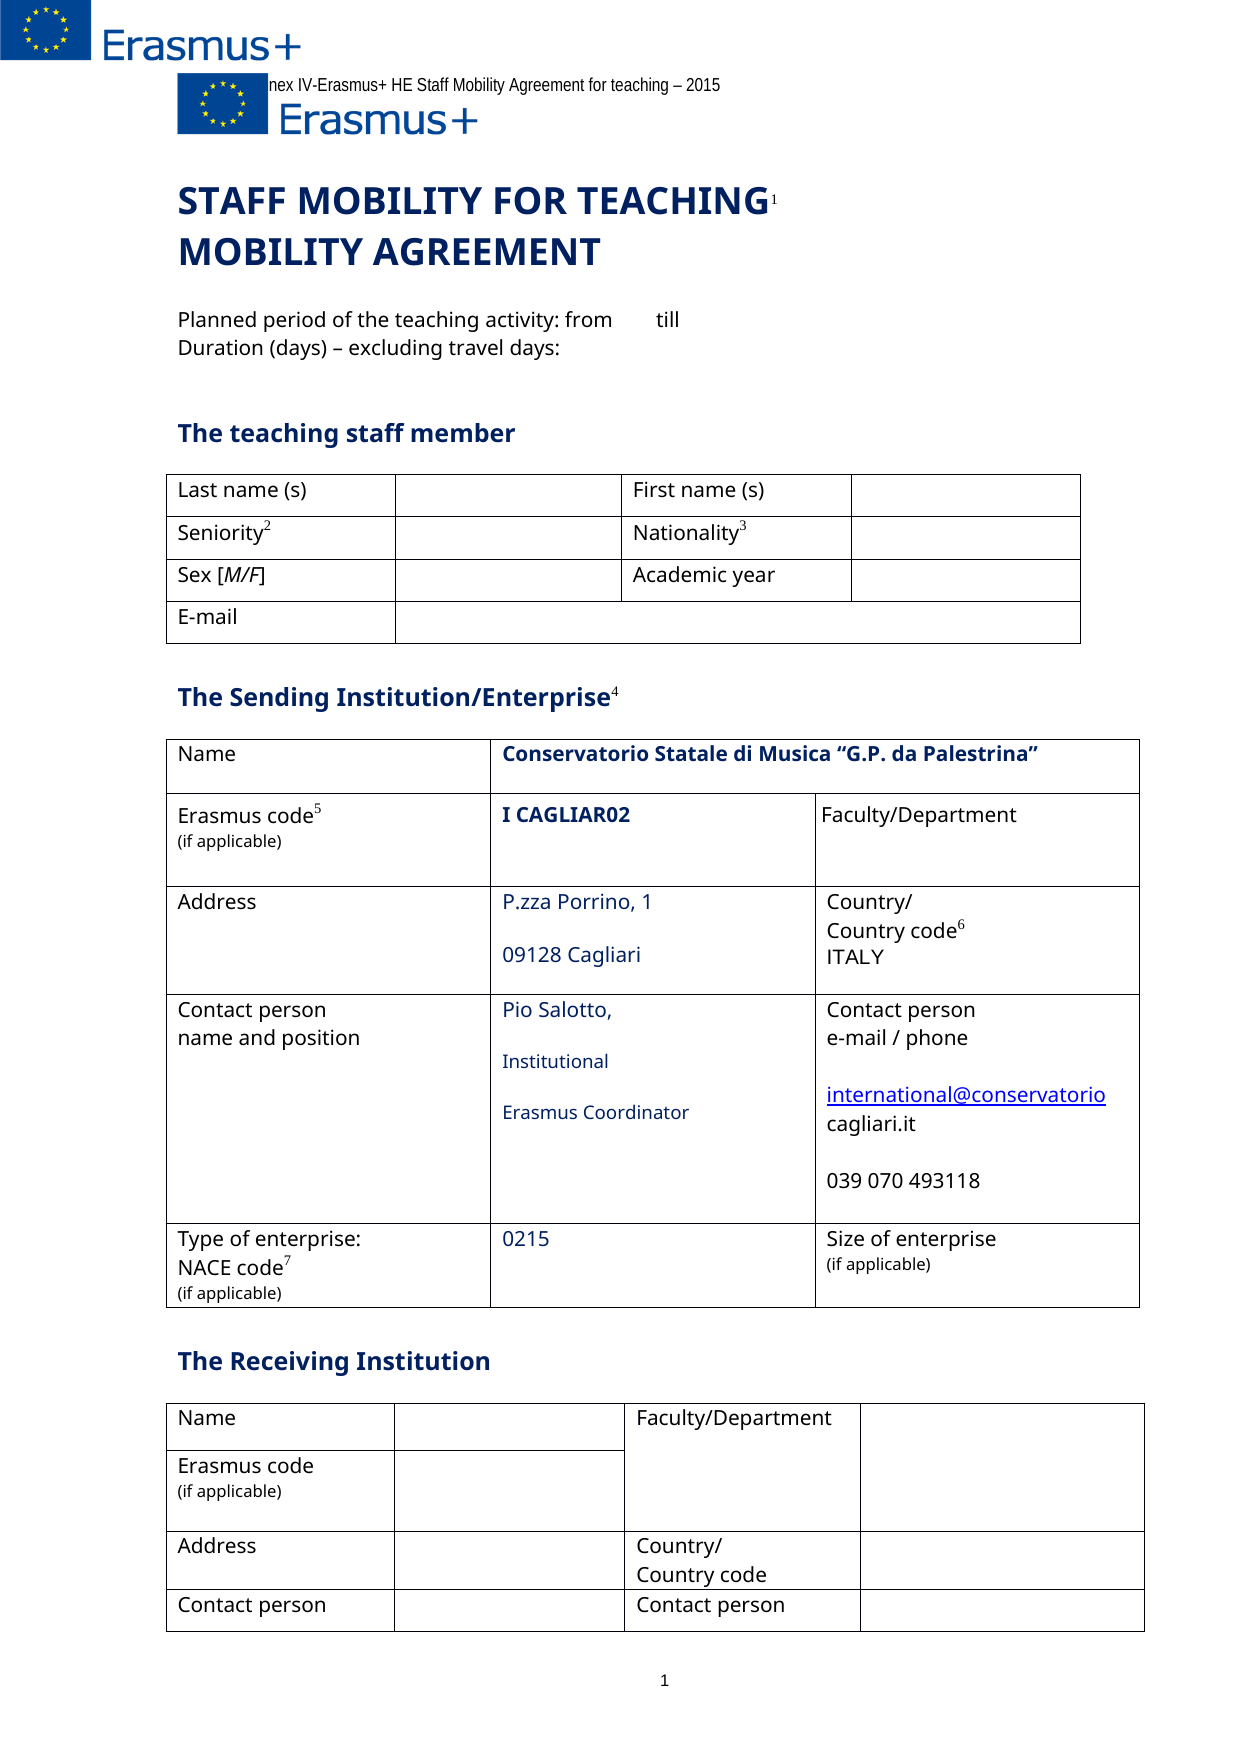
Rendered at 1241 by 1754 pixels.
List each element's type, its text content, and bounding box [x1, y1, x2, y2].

table_cell Faculty/Department [816, 794, 1139, 886]
table_cell Seniority [167, 517, 395, 559]
table_cell [852, 560, 1080, 601]
table_header Last name (s) [167, 475, 395, 516]
text The Sending Institution/Enterprise [177, 679, 1196, 713]
table_header Name [167, 740, 490, 793]
table_cell Contact person [167, 1590, 394, 1631]
table_header [852, 475, 1080, 516]
table_cell Address [167, 1532, 394, 1589]
table_cell [395, 1451, 624, 1531]
table_cell Pio Salotto, Institutional Erasmus Coordinator [491, 995, 815, 1223]
table_cell Contact person [625, 1590, 860, 1631]
table_cell E-mail [167, 602, 395, 643]
table_cell Size of enterprise (if applicable) [816, 1224, 1139, 1307]
table_header [395, 1404, 624, 1450]
table_cell [396, 602, 1080, 643]
text Duration (days) – excluding travel days: [177, 333, 1092, 362]
table_cell [852, 517, 1080, 559]
text The teaching staff member [177, 415, 1196, 449]
text Planned period of the teaching activity: from till [177, 305, 1092, 333]
table_header First name (s) [622, 475, 851, 516]
table_cell Academic year [622, 560, 851, 601]
table_cell Contact person e-mail / phone international@conservatorio cagliari.it 039 070 493118 [816, 995, 826, 1223]
table_header Name [167, 1404, 394, 1450]
table_cell [396, 560, 621, 601]
table_cell 0215 [491, 1224, 815, 1307]
table_header Conservatorio Statale di Musica “G.P. da Palestrina” [491, 740, 1139, 793]
table_cell I CAGLIAR02 [491, 794, 815, 886]
table_cell [396, 517, 621, 559]
picture [0, 0, 301, 61]
table_cell [395, 1590, 624, 1631]
text STAFF MOBILITY FOR TEACHING [177, 174, 1196, 225]
table_cell Nationality [622, 517, 851, 559]
table_header [396, 475, 621, 516]
table_cell [861, 1590, 1144, 1631]
picture [177, 73, 478, 135]
table_header Faculty/Department [625, 1404, 860, 1531]
table_cell Country/ Country code [625, 1532, 860, 1589]
table_cell Sex [M/F] [167, 560, 395, 601]
table_cell Contact person name and position [167, 995, 490, 1223]
table_cell Type of enterprise: NACE code (if applicable) [167, 1224, 490, 1307]
text The Receiving Institution [177, 1343, 1196, 1377]
text MOBILITY AGREEMENT [177, 225, 1196, 276]
table_cell [395, 1532, 624, 1589]
table_cell Country/ Country code ITALY [816, 887, 1139, 994]
table_cell Address [167, 887, 490, 994]
table_header [861, 1404, 1144, 1531]
table_cell Erasmus code (if applicable) [167, 794, 490, 886]
table_cell P.zza Porrino, 1 09128 Cagliari [491, 887, 815, 994]
table_cell Erasmus code (if applicable) [167, 1451, 177, 1531]
table_cell [861, 1532, 1144, 1589]
